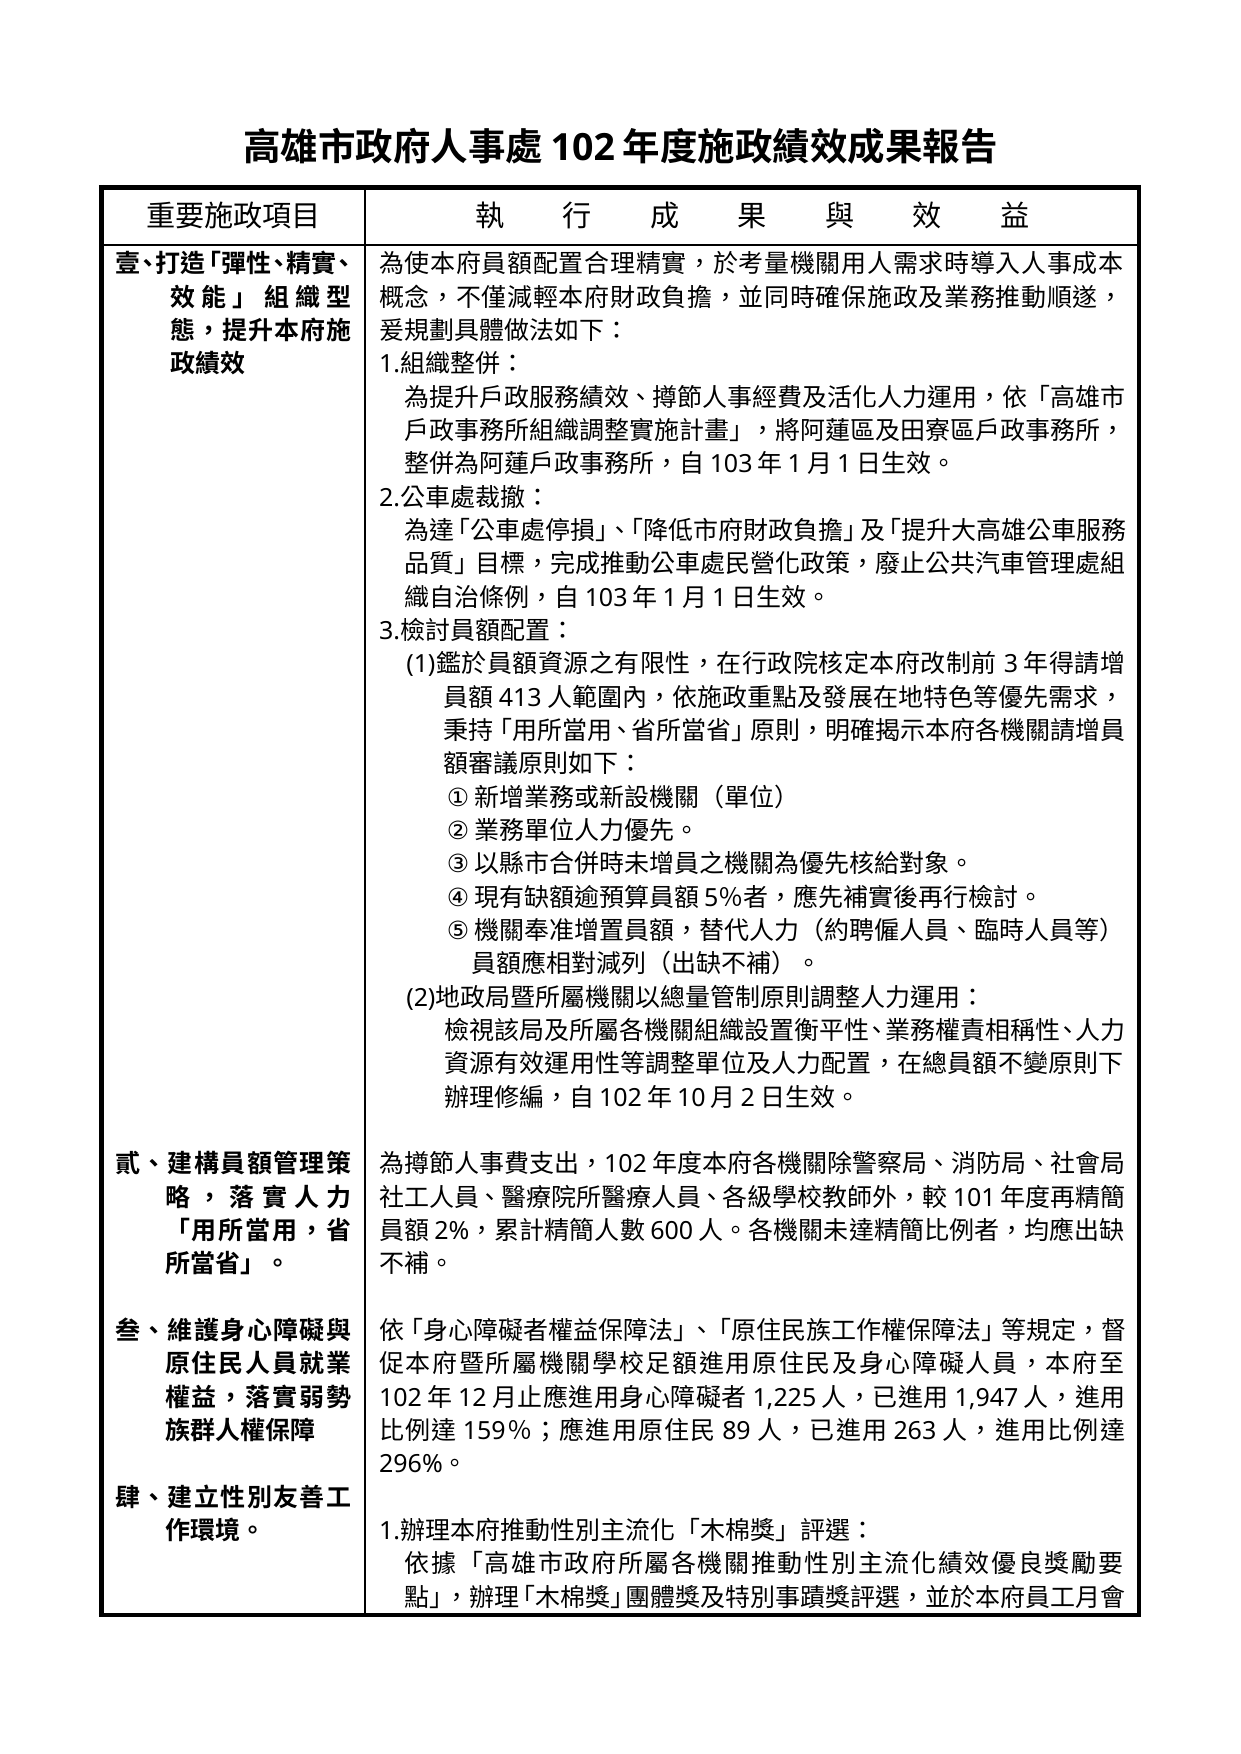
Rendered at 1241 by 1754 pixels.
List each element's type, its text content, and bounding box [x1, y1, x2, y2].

table_cell 壹、打造「彈性、精實、效能」組織型態，提升本府施政績效 貳、建構員額管理策略，落實人力「用所當用，省所當省」。 叁、維護身心障礙與原住民人員就業權益，落實弱勢族群人權保障 肆、建立性別友善工作環境。 [104, 246, 364, 1613]
table_header 重要施政項目 [104, 190, 364, 244]
table_cell 為使本府員額配置合理精實，於考量機關用人需求時導入人事成本概念，不僅減輕本府財政負擔，並同時確保施政及業務推動順遂，爰規劃具體做法如下： 1.組織整併： 為提升戶政服務績效、撙節人事經費及活化人力運用，依「高雄市戶政事務所組織調整實施計畫」，將阿蓮區及田寮區戶政事務所，整併為阿蓮戶政事務所，自103年1月1日生效。 2.公車處裁撤： 為達「公車處停損」、「降低市府財政負擔」及「提升大高雄公車服務品質」目標，完成推動公車處民營化政策，廢止公共汽車管理處組織自治條例，自103年1月1日生效。 3.檢討員額配置： (1)鑑於員額資源之有限性，在行政院核定本府改制前3年得請增員額413人範圍內，依施政重點及發展在地特色等優先需求，秉持「用所當用、省所當省」原則，明確揭示本府各機關請增員額審議原則如下： ①新增業務或新設機關（單位） ②業務單位人力優先。 ③以縣市合併時未增員之機關為優先核給對象。 ④現有缺額逾預算員額5％者，應先補實後再行檢討。 ⑤機關奉准增置員額，替代人力（約聘僱人員、臨時人員等）員額應相對減列（出缺不補）。 (2)地政局暨所屬機關以總量管制原則調整人力運用： 檢視該局及所屬各機關組織設置衡平性、業務權責相稱性、人力資源有效運用性等調整單位及人力配置，在總員額不變原則下辦理修編，自102年10月2日生效。 為撙節人事費支出，102年度本府各機關除警察局、消防局、社會局社工人員、醫療院所醫療人員、各級學校教師外，較101年度再精簡員額2%，累計精簡人數600人。各機關未達精簡比例者，均應出缺不補。 依「身心障礙者權益保障法」、「原住民族工作權保障法」等規定，督促本府暨所屬機關學校足額進用原住民及身心障礙人員，本府至102年12月止應進用身心障礙者1,225人，已進用1,947人，進用比例達159％；應進用原住民89人，已進用263人，進用比例達296%。 1.辦理本府推動性別主流化「木棉獎」評選： 依據「高雄市政府所屬各機關推動性別主流化績效優良獎勵要點」，辦理「木棉獎」團體獎及特別事蹟獎評選，並於本府員工月會 [366, 246, 1137, 1613]
text 高雄市政府人事處102年度施政績效成果報告 [111, 137, 1129, 166]
table_header 執 行 成 果 與 效 益 [366, 190, 1137, 244]
